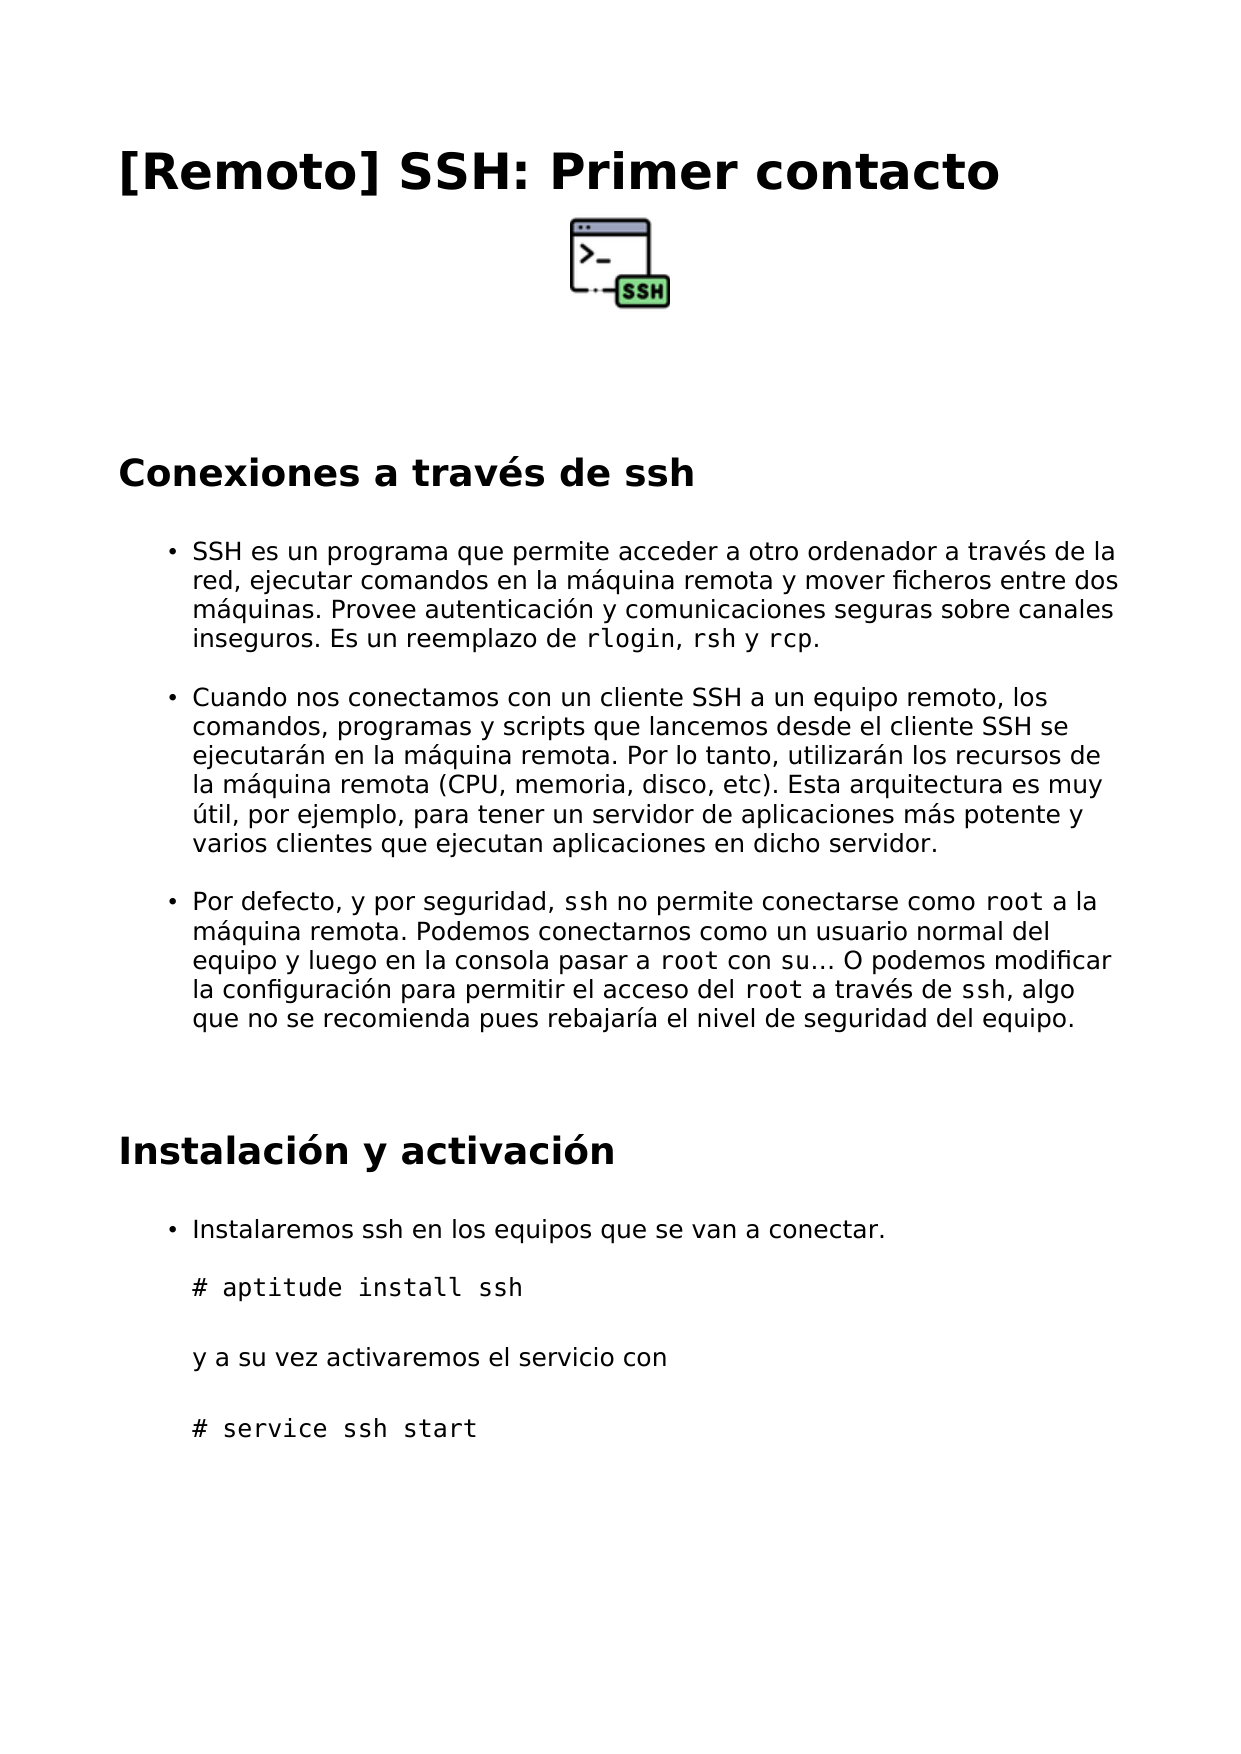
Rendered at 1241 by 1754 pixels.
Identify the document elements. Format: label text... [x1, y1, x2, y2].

list # aptitude install ssh [177, 1244, 1122, 1332]
list # service ssh start [177, 1385, 1122, 1472]
subtitle Instalación y activación [118, 1129, 1122, 1173]
list Cuando nos conectamos con un cliente SSH a un equipo remoto, los comandos, programas y scripts que lancemos desde el cliente SSH se ejecutarán en la máquina remota. Por lo tanto, utilizarán los recursos de la máquina remota (CPU, memoria, disco, etc). Esta arquitectura es muy útil, por ejemplo, para tener un servidor de aplicaciones más potente y varios clientes que ejecutan aplicaciones en dicho servidor. [177, 683, 1122, 858]
list Por defecto, y por seguridad, ssh no permite conectarse como root a la máquina remota. Podemos conectarnos como un usuario normal del equipo y luego en la consola pasar a root con su… O podemos modificar la configuración para permitir el acceso del root a través de ssh, algo que no se recomienda pues rebajaría el nivel de seguridad del equipo. [177, 888, 1122, 1033]
list y a su vez activaremos el servicio con [177, 1343, 1122, 1372]
subtitle Conexiones a través de ssh [118, 451, 1122, 495]
subtitle [Remoto] SSH: Primer contacto [118, 143, 1122, 201]
list SSH es un programa que permite acceder a otro ordenador a través de la red, ejecutar comandos en la máquina remota y mover ficheros entre dos máquinas. Provee autenticación y comunicaciones seguras sobre canales inseguros. Es un reemplazo de rlogin, rsh y rcp. [177, 537, 1122, 654]
list Instalaremos ssh en los equipos que se van a conectar. [177, 1215, 1122, 1244]
picture [570, 213, 670, 314]
